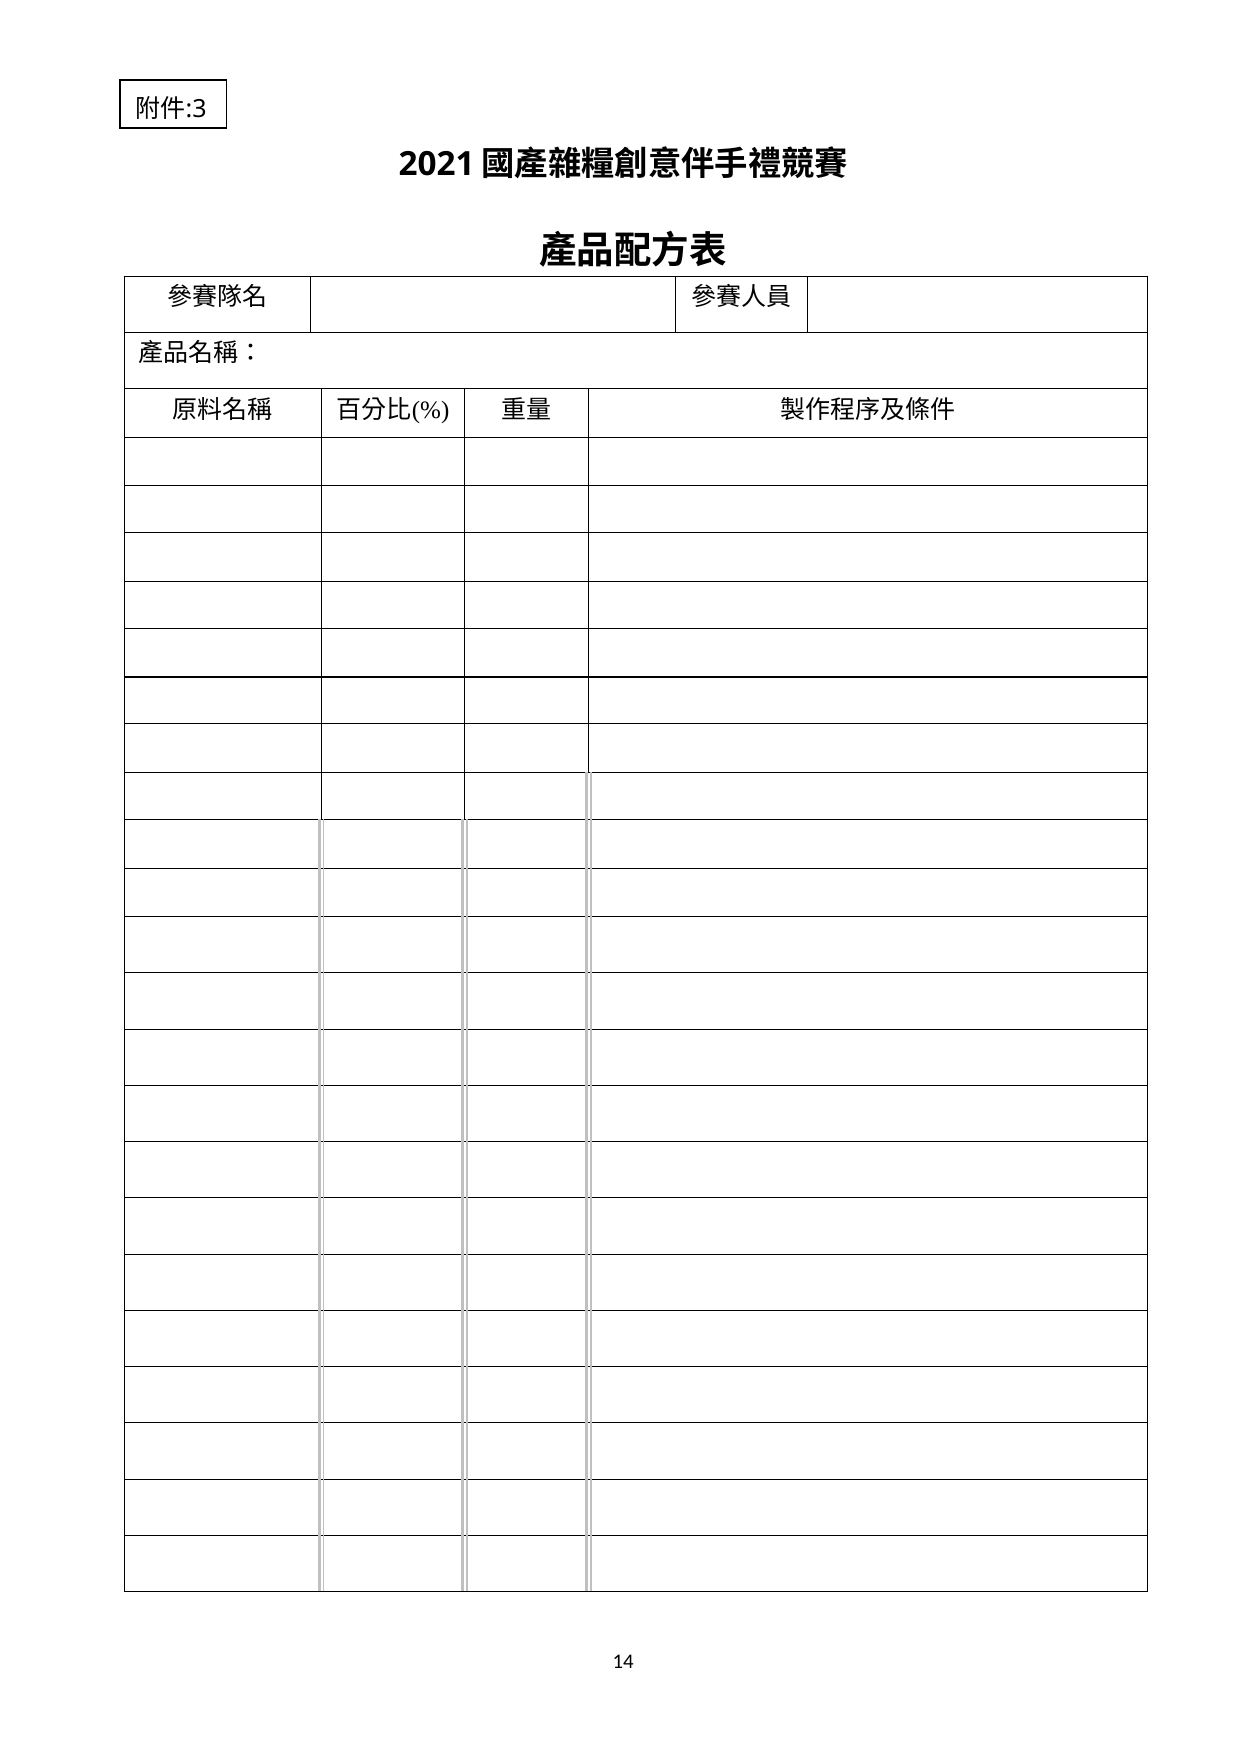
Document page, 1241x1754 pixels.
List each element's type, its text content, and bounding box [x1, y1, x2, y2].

table_cell [322, 773, 464, 819]
table_cell [468, 1255, 585, 1310]
table_cell [465, 724, 588, 772]
table_cell [465, 629, 588, 676]
table_cell [125, 1255, 318, 1310]
table_cell [589, 582, 1147, 628]
table_cell [589, 724, 1147, 772]
table_cell [125, 582, 321, 628]
text 附件:3 [135, 88, 211, 120]
table_cell [324, 1480, 461, 1535]
table_cell [324, 1311, 461, 1366]
table_cell [592, 917, 1147, 972]
table_cell [468, 820, 585, 867]
table_cell [322, 724, 464, 772]
table_cell [322, 533, 464, 581]
table_cell [125, 1367, 318, 1422]
table_header 參賽人員 [676, 277, 807, 332]
table_cell [592, 1030, 1147, 1085]
table_cell [324, 973, 461, 1028]
table_cell [468, 973, 585, 1028]
table_cell [589, 678, 1147, 723]
table_cell [465, 678, 588, 723]
table_cell [125, 533, 321, 581]
table_cell [589, 533, 1147, 581]
table_cell [468, 1086, 585, 1141]
text 2021國產雜糧創意伴手禮競賽 [136, 123, 1110, 198]
table_cell [468, 869, 585, 916]
table_cell [324, 1030, 461, 1085]
table_cell [125, 1311, 318, 1366]
table_cell [125, 1423, 318, 1478]
table_cell [592, 1086, 1147, 1141]
table_cell [468, 1367, 585, 1422]
table_cell [125, 1086, 318, 1141]
table_cell [322, 629, 464, 676]
table_cell [592, 973, 1147, 1028]
table_cell [592, 1536, 1147, 1591]
table_cell [592, 1255, 1147, 1310]
table_cell [125, 438, 321, 485]
table_cell 百分比(%) [322, 389, 464, 437]
table_cell [468, 1536, 585, 1591]
table_cell [465, 486, 588, 532]
table_cell [322, 678, 464, 723]
table_cell [468, 1198, 585, 1253]
table_cell [324, 820, 461, 867]
table_cell 製作程序及條件 [589, 389, 1147, 437]
table_cell [324, 1198, 461, 1253]
table_header 參賽隊名 [125, 277, 310, 332]
table_cell [322, 486, 464, 532]
table_cell [324, 917, 461, 972]
table_cell [125, 820, 318, 867]
table_cell [589, 629, 1147, 676]
table_cell [592, 1198, 1147, 1253]
table_cell [592, 1142, 1147, 1197]
table_cell [468, 917, 585, 972]
table_cell [125, 1480, 318, 1535]
text 產品配方表 [136, 217, 1110, 276]
table_cell [125, 973, 318, 1028]
table_cell [592, 773, 1147, 819]
table_cell [324, 1536, 461, 1591]
table_cell [125, 773, 321, 819]
table_cell [125, 1030, 318, 1085]
table_cell [592, 820, 1147, 867]
table_cell [468, 1423, 585, 1478]
table_cell [592, 1311, 1147, 1366]
table_cell [125, 486, 321, 532]
table_cell [125, 724, 321, 772]
table_cell [125, 917, 318, 972]
table_cell [125, 1536, 318, 1591]
table_cell [322, 438, 464, 485]
table_header [311, 277, 675, 332]
table_cell [125, 678, 321, 723]
table_cell [322, 582, 464, 628]
table_cell 產品名稱： [125, 333, 1147, 388]
table_header [808, 277, 1147, 332]
table_cell [592, 1480, 1147, 1535]
table_cell [465, 533, 588, 581]
table_cell [592, 869, 1147, 916]
table_cell [468, 1311, 585, 1366]
table_cell [324, 869, 461, 916]
table_cell [324, 1423, 461, 1478]
table_cell [465, 438, 588, 485]
table_cell [468, 1030, 585, 1085]
table_cell [125, 629, 321, 676]
table_cell [592, 1367, 1147, 1422]
table_cell [125, 1198, 318, 1253]
table_cell 原料名稱 [125, 389, 321, 437]
table_cell [125, 869, 318, 916]
table_cell [465, 773, 585, 819]
table_cell [324, 1367, 461, 1422]
table_cell [589, 438, 1147, 485]
table_cell [592, 1423, 1147, 1478]
table_cell [324, 1086, 461, 1141]
table_cell [125, 1142, 318, 1197]
table_cell 重量 [465, 389, 588, 437]
table_cell [465, 582, 588, 628]
table_cell [468, 1480, 585, 1535]
table_cell [468, 1142, 585, 1197]
table_cell [324, 1142, 461, 1197]
table_cell [324, 1255, 461, 1310]
table_cell [589, 486, 1147, 532]
